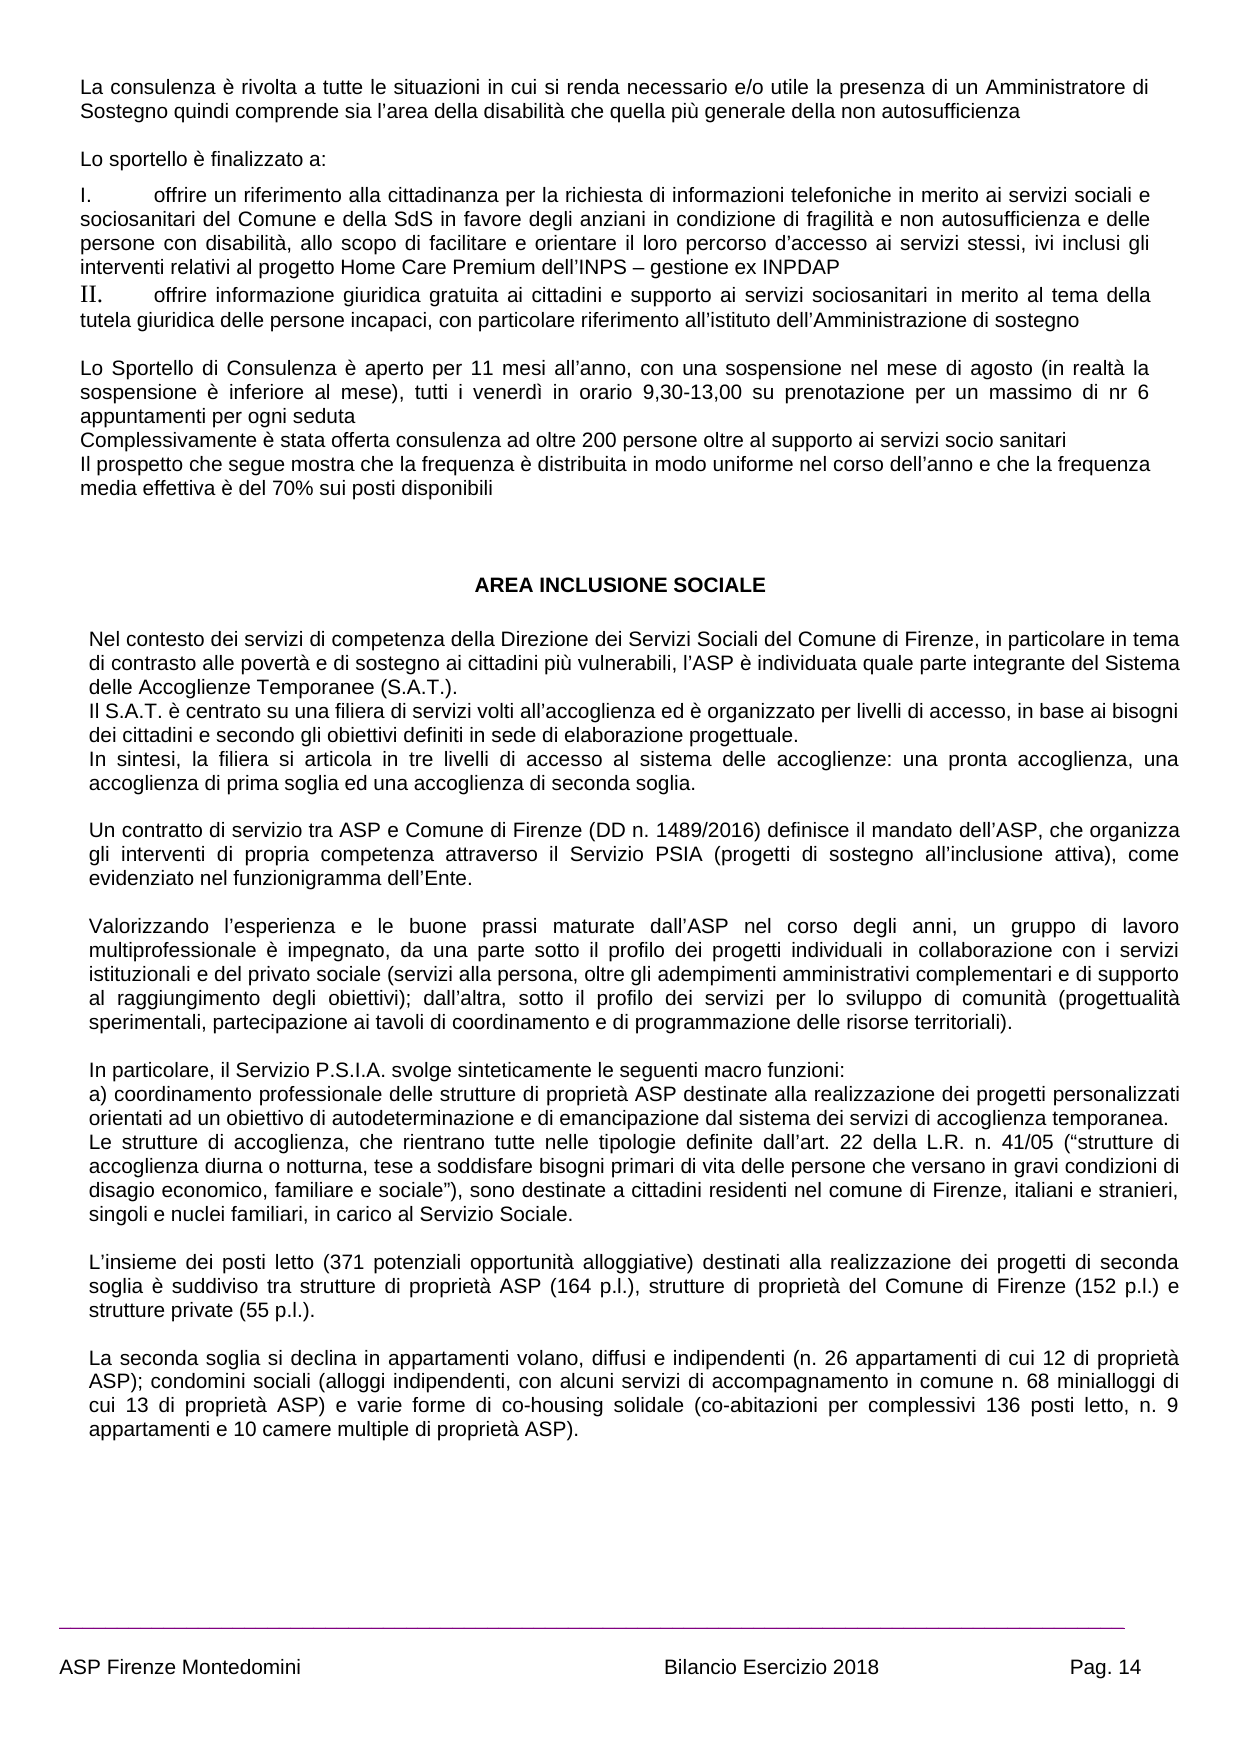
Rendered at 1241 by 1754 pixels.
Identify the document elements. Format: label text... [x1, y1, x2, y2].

text In sintesi, la filiera si articola in tre livelli di accesso al sistema delle accoglienze: una pronta accoglienza, una accoglienza di prima soglia ed una accoglienza di seconda soglia. [89, 746, 1181, 794]
text Il S.A.T. è centrato su una filiera di servizi volti all’accoglienza ed è organizzato per livelli di accesso, in base ai bisogni dei cittadini e secondo gli obiettivi definiti in sede di elaborazione progettuale. [89, 698, 1181, 746]
text Un contratto di servizio tra ASP e Comune di Firenze (DD n. 1489/2016) definisce il mandato dell’ASP, che organizza gli interventi di propria competenza attraverso il Servizio PSIA (progetti di sostegno all’inclusione attiva), come evidenziato nel funzionigramma dell’Ente. [89, 818, 1181, 890]
list offrire informazione giuridica gratuita ai cittadini e supporto ai servizi sociosanitari in merito al tema della tutela giuridica delle persone incapaci, con particolare riferimento all’istituto dell’Amministrazione di sostegno [80, 279, 1152, 332]
text Lo Sportello di Consulenza è aperto per 11 mesi all’anno, con una sospensione nel mese di agosto (in realtà la sospensione è inferiore al mese), tutti i venerdì in orario 9,30-13,00 su prenotazione per un massimo di nr 6 appuntamenti per ogni seduta [80, 356, 1152, 428]
text La seconda soglia si declina in appartamenti volano, diffusi e indipendenti (n. 26 appartamenti di cui 12 di proprietà ASP); condomini sociali (alloggi indipendenti, con alcuni servizi di accompagnamento in comune n. 68 minialloggi di cui 13 di proprietà ASP) e varie forme di co-housing solidale (co-abitazioni per complessivi 136 posti letto, n. 9 appartamenti e 10 camere multiple di proprietà ASP). [89, 1345, 1181, 1441]
text Le strutture di accoglienza, che rientrano tutte nelle tipologie definite dall’art. 22 della L.R. n. 41/05 (“strutture di accoglienza diurna o notturna, tese a soddisfare bisogni primari di vita delle persone che versano in gravi condizioni di disagio economico, familiare e sociale”), sono destinate a cittadini residenti nel comune di Firenze, italiani e stranieri, singoli e nuclei familiari, in carico al Servizio Sociale. [89, 1130, 1181, 1226]
text Valorizzando l’esperienza e le buone prassi maturate dall’ASP nel corso degli anni, un gruppo di lavoro multiprofessionale è impegnato, da una parte sotto il profilo dei progetti individuali in collaborazione con i servizi istituzionali e del privato sociale (servizi alla persona, oltre gli adempimenti amministrativi complementari e di supporto al raggiungimento degli obiettivi); dall’altra, sotto il profilo dei servizi per lo sviluppo di comunità (progettualità sperimentali, partecipazione ai tavoli di coordinamento e di programmazione delle risorse territoriali). [89, 914, 1181, 1034]
text a) coordinamento professionale delle strutture di proprietà ASP destinate alla realizzazione dei progetti personalizzati orientati ad un obiettivo di autodeterminazione e di emancipazione dal sistema dei servizi di accoglienza temporanea. [89, 1082, 1181, 1130]
subtitle AREA INCLUSIONE SOCIALE [89, 572, 1152, 596]
text Complessivamente è stata offerta consulenza ad oltre 200 persone oltre al supporto ai servizi socio sanitari [80, 428, 1152, 452]
text Nel contesto dei servizi di competenza della Direzione dei Servizi Sociali del Comune di Firenze, in particolare in tema di contrasto alle povertà e di sostegno ai cittadini più vulnerabili, l’ASP è individuata quale parte integrante del Sistema delle Accoglienze Temporanee (S.A.T.). [89, 627, 1181, 698]
text In particolare, il Servizio P.S.I.A. svolge sinteticamente le seguenti macro funzioni: [89, 1058, 1181, 1082]
text L’insieme dei posti letto (371 potenziali opportunità alloggiative) destinati alla realizzazione dei progetti di seconda soglia è suddiviso tra strutture di proprietà ASP (164 p.l.), strutture di proprietà del Comune di Firenze (152 p.l.) e strutture private (55 p.l.). [89, 1249, 1181, 1321]
text Il prospetto che segue mostra che la frequenza è distribuita in modo uniforme nel corso dell’anno e che la frequenza media effettiva è del 70% sui posti disponibili [80, 452, 1152, 499]
text La consulenza è rivolta a tutte le situazioni in cui si renda necessario e/o utile la presenza di un Amministratore di Sostegno quindi comprende sia l’area della disabilità che quella più generale della non autosufficienza [80, 75, 1152, 123]
list offrire un riferimento alla cittadinanza per la richiesta di informazioni telefoniche in merito ai servizi sociali e sociosanitari del Comune e della SdS in favore degli anziani in condizione di fragilità e non autosufficienza e delle persone con disabilità, allo scopo di facilitare e orientare il loro percorso d’accesso ai servizi stessi, ivi inclusi gli interventi relativi al progetto Home Care Premium dell’INPS – gestione ex INPDAP [80, 183, 1152, 279]
text Lo sportello è finalizzato a: [80, 147, 1152, 171]
